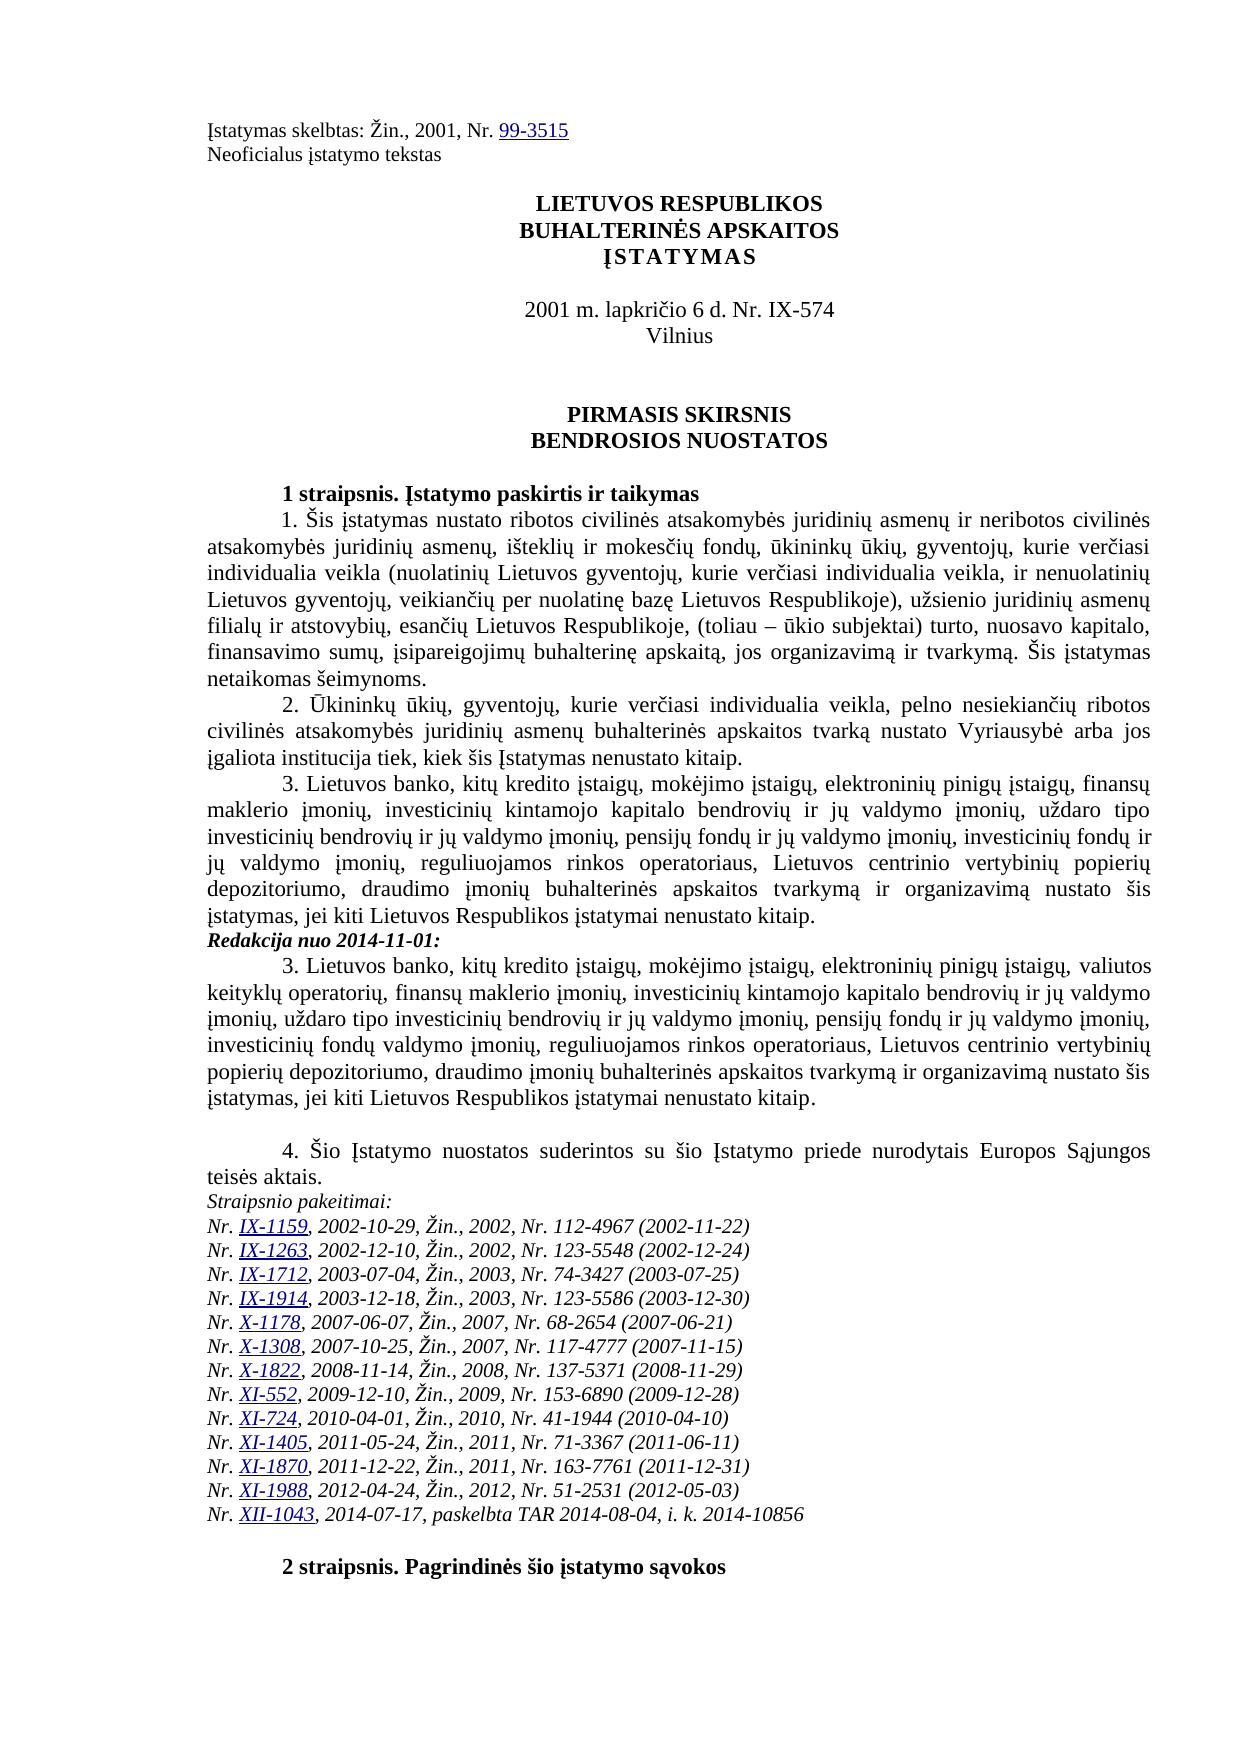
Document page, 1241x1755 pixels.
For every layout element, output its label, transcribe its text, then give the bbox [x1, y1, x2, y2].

text Nr. IX-1159, 2002-10-29, Žin., 2002, Nr. 112-4967 (2002-11-22) [207, 1213, 1152, 1238]
text PIRMASIS SKIRSNIS [207, 401, 1152, 427]
text ĮSTATYMAS [207, 243, 1152, 269]
text 1. Šis įstatymas nustato ribotos civilinės atsakomybės juridinių asmenų ir neribotos civilinės atsakomybės juridinių asmenų, išteklių ir mokesčių fondų, ūkininkų ūkių, gyventojų, kurie verčiasi individualia veikla (nuolatinių Lietuvos gyventojų, kurie verčiasi individualia veikla, ir nenuolatinių Lietuvos gyventojų, veikiančių per nuolatinę bazę Lietuvos Respublikoje), užsienio juridinių asmenų filialų ir atstovybių, esančių Lietuvos Respublikoje, (toliau – ūkio subjektai) turto, nuosavo kapitalo, finansavimo sumų, įsipareigojimų buhalterinę apskaitą, jos organizavimą ir tvarkymą. Šis įstatymas netaikomas šeimynoms. [207, 507, 1152, 691]
text Nr. IX-1263, 2002-12-10, Žin., 2002, Nr. 123-5548 (2002-12-24) [207, 1238, 1152, 1262]
text 4. Šio Įstatymo nuostatos suderintos su šio Įstatymo priede nurodytais Europos Sąjungos teisės aktais. [207, 1137, 1152, 1189]
text Įstatymas skelbtas: žin., 2001, Nr. 99-3515 [207, 118, 1152, 142]
text BUHALTERINĖS APSKAITOS [207, 217, 1152, 243]
text Nr. XI-1405, 2011-05-24, Žin., 2011, Nr. 71-3367 (2011-06-11) [207, 1430, 1152, 1454]
text Nr. XII-1043, 2014-07-17, paskelbta TAR 2014-08-04, i. k. 2014-10856 [207, 1502, 1152, 1526]
text Nr. IX-1914, 2003-12-18, Žin., 2003, Nr. 123-5586 (2003-12-30) [207, 1286, 1152, 1310]
text Nr. IX-1712, 2003-07-04, Žin., 2003, Nr. 74-3427 (2003-07-25) [207, 1262, 1152, 1286]
text Nr. X-1308, 2007-10-25, Žin., 2007, Nr. 117-4777 (2007-11-15) [207, 1334, 1152, 1358]
text Nr. XI-1870, 2011-12-22, Žin., 2011, Nr. 163-7761 (2011-12-31) [207, 1454, 1152, 1478]
text 3. Lietuvos banko, kitų kredito įstaigų, mokėjimo įstaigų, elektroninių pinigų įstaigų, finansų maklerio įmonių, investicinių kintamojo kapitalo bendrovių ir jų valdymo įmonių, uždaro tipo investicinių bendrovių ir jų valdymo įmonių, pensijų fondų ir jų valdymo įmonių, investicinių fondų ir jų valdymo įmonių, reguliuojamos rinkos operatoriaus, Lietuvos centrinio vertybinių popierių depozitoriumo, draudimo įmonių buhalterinės apskaitos tvarkymą ir organizavimą nustato šis įstatymas, jei kiti Lietuvos Respublikos įstatymai nenustato kitaip. [207, 770, 1152, 928]
text Neoficialus įstatymo tekstas [207, 142, 1152, 166]
text 3. Lietuvos banko, kitų kredito įstaigų, mokėjimo įstaigų, elektroninių pinigų įstaigų, valiutos keityklų operatorių, finansų maklerio įmonių, investicinių kintamojo kapitalo bendrovių ir jų valdymo įmonių, uždaro tipo investicinių bendrovių ir jų valdymo įmonių, pensijų fondų ir jų valdymo įmonių, investicinių fondų valdymo įmonių, reguliuojamos rinkos operatoriaus, Lietuvos centrinio vertybinių popierių depozitoriumo, draudimo įmonių buhalterinės apskaitos tvarkymą ir organizavimą nustato šis įstatymas, jei kiti Lietuvos Respublikos įstatymai nenustato kitaip. [207, 952, 1152, 1110]
text BENDROSIOS NUOSTATOS [207, 427, 1152, 454]
text Nr. X-1178, 2007-06-07, Žin., 2007, Nr. 68-2654 (2007-06-21) [207, 1310, 1152, 1334]
text Nr. XI-1988, 2012-04-24, Žin., 2012, Nr. 51-2531 (2012-05-03) [207, 1478, 1152, 1502]
text Nr. XI-552, 2009-12-10, Žin., 2009, Nr. 153-6890 (2009-12-28) [207, 1382, 1152, 1406]
text 2 straipsnis. Pagrindinės šio įstatymo sąvokos [207, 1553, 1152, 1579]
text LIETUVOS RESPUBLIKOS [207, 190, 1152, 217]
text Straipsnio pakeitimai: [207, 1189, 1152, 1213]
text Nr. XI-724, 2010-04-01, Žin., 2010, Nr. 41-1944 (2010-04-10) [207, 1406, 1152, 1430]
text 2001 m. lapkričio 6 d. Nr. IX-574 Vilnius [207, 296, 1152, 348]
text 1 straipsnis. Įstatymo paskirtis ir taikymas [207, 480, 1152, 507]
text Redakcija nuo 2014-11-01: [207, 928, 1152, 952]
text Nr. X-1822, 2008-11-14, Žin., 2008, Nr. 137-5371 (2008-11-29) [207, 1358, 1152, 1382]
text 2. Ūkininkų ūkių, gyventojų, kurie verčiasi individualia veikla, pelno nesiekiančių ribotos civilinės atsakomybės juridinių asmenų buhalterinės apskaitos tvarką nustato Vyriausybė arba jos įgaliota institucija tiek, kiek šis Įstatymas nenustato kitaip. [207, 691, 1152, 770]
